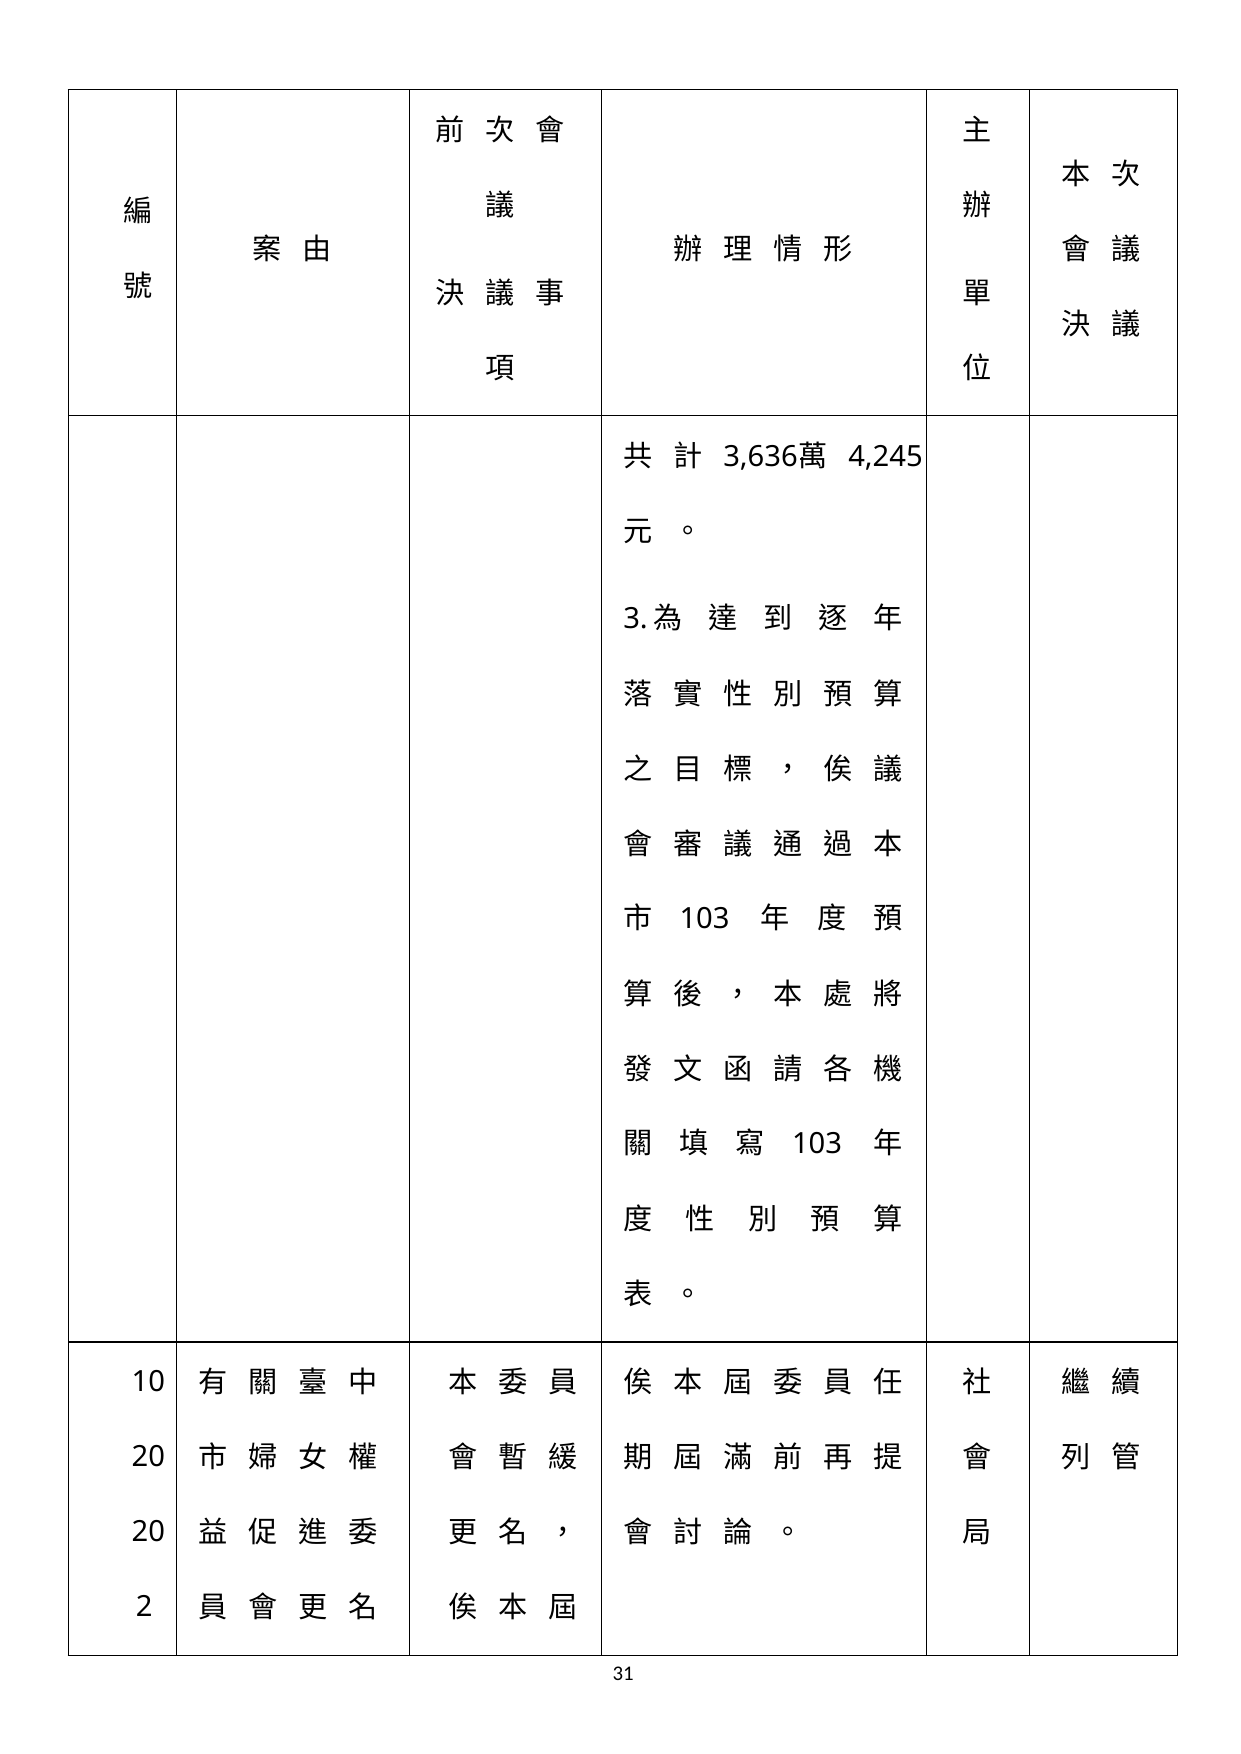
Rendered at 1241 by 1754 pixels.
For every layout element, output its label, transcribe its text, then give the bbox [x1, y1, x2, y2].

table_header 辦理情形 [602, 90, 926, 415]
table_cell 社會局 [927, 1343, 1029, 1655]
table_cell [410, 416, 601, 1341]
table_header 前次會議 決議事項 [410, 90, 601, 415]
table_cell [1030, 416, 1177, 1341]
table_cell 繼續列管 [1030, 1343, 1177, 1655]
table_header 主辦 單位 [927, 90, 1029, 415]
table_header 案由 [177, 90, 409, 415]
table_cell 1020202 [69, 1343, 176, 1655]
table_header 本次會議決議 [1030, 90, 1177, 415]
table_cell [69, 416, 176, 1341]
table_cell 俟本屆委員任期屆滿前再提會討論。 [602, 1343, 926, 1655]
table_cell 本委員會暫緩更名，俟本屆 [410, 1343, 601, 1655]
table_cell [927, 416, 1029, 1341]
table_cell 共計3,636萬4,245元。 3.為達到逐年落實性別預算之目標，俟議會審議通過本市103年度預算後，本處將發文函請各機關填寫103年度性別預算表。 [602, 416, 926, 1341]
table_cell [177, 416, 409, 1341]
table_cell 有關臺中市婦女權益促進委員會更名 [177, 1343, 409, 1655]
table_header 編號 [69, 90, 176, 415]
